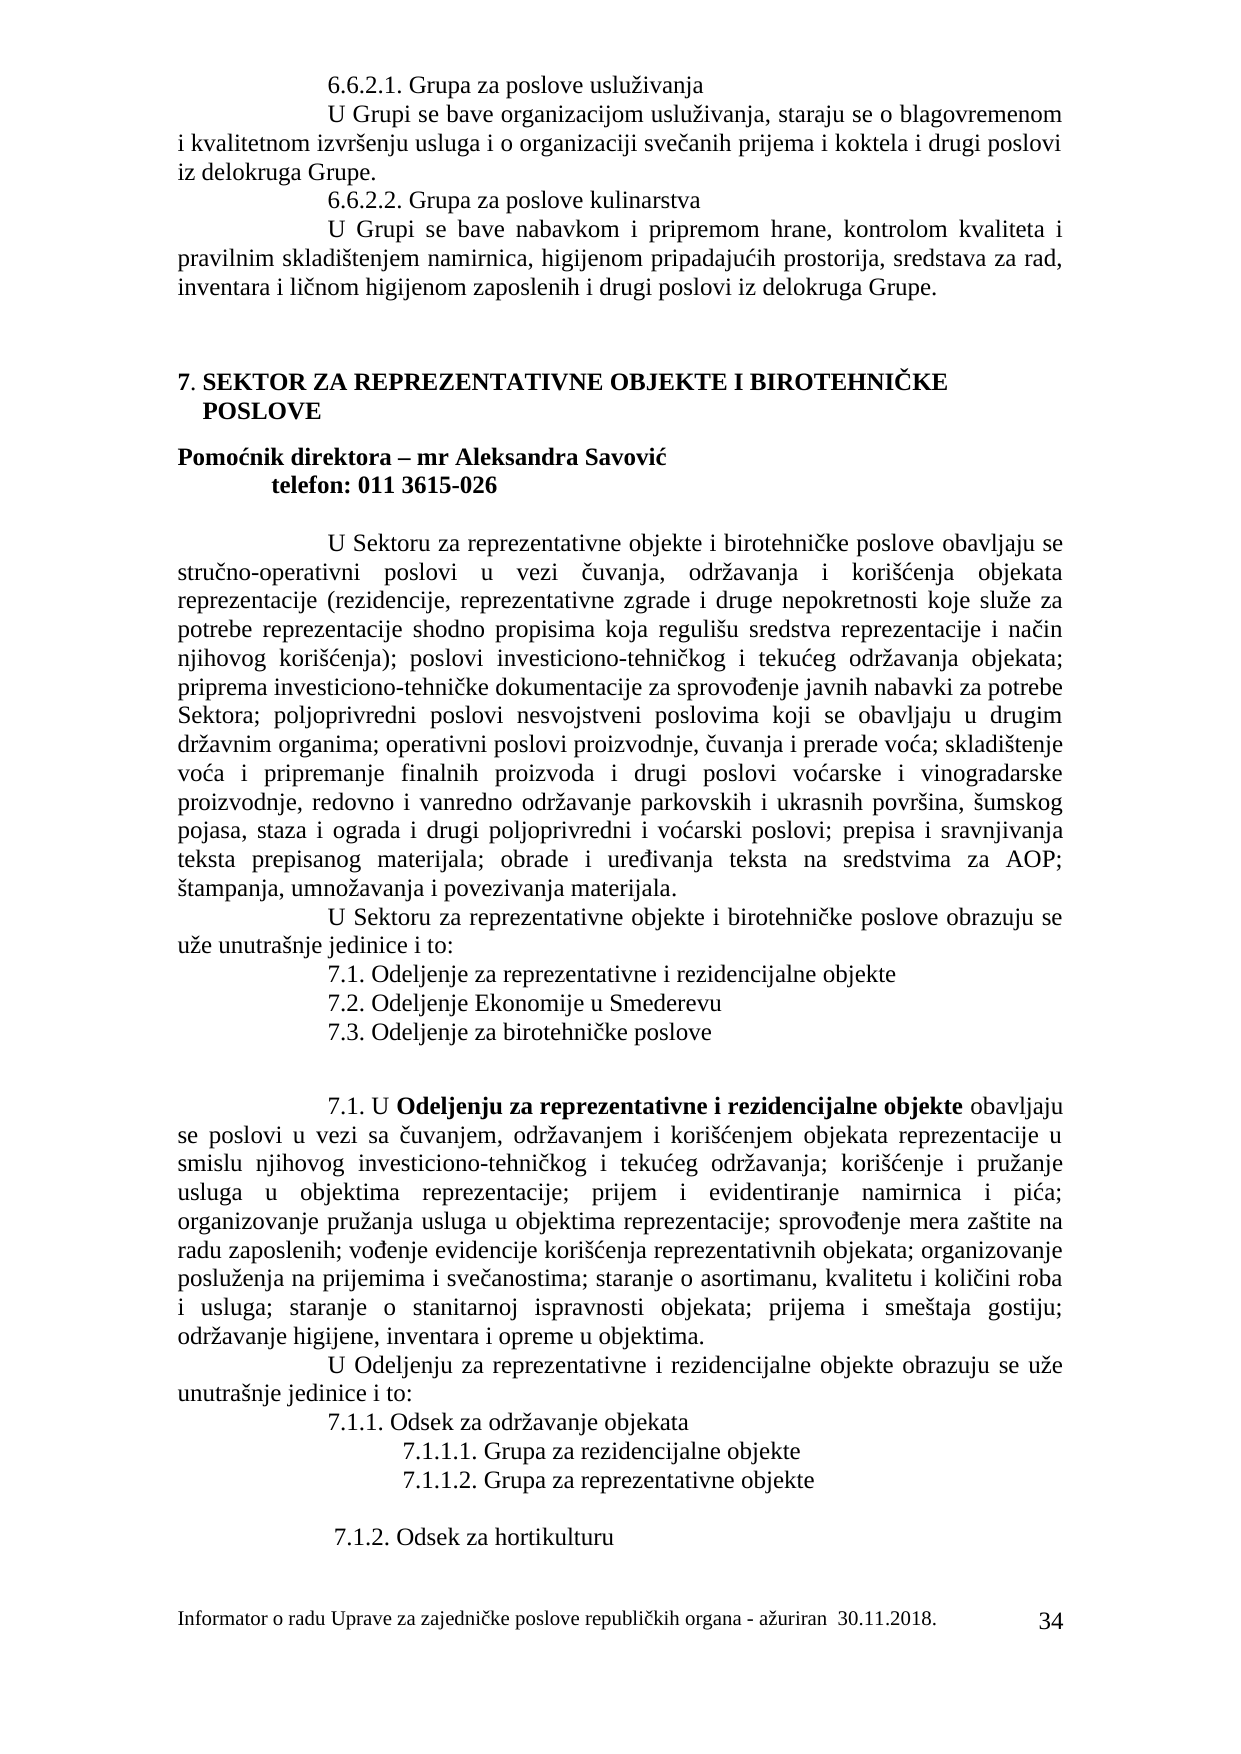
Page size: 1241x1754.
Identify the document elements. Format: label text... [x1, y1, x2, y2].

text 7.2. Odelјenje Ekonomije u Smederevu [177, 988, 1063, 1017]
text 7.1.2. Odsek za hortikulturu [177, 1522, 1063, 1551]
text U Sektoru za reprezentativne objekte i birotehničke poslove obavlјaju se stručno-operativni poslovi u vezi čuvanja, održavanja i korišćenja objekata reprezentacije (rezidencije, reprezentativne zgrade i druge nepokretnosti koje služe za potrebe reprezentacije shodno propisima koja regulišu sredstva reprezentacije i način njihovog korišćenja); poslovi investiciono-tehničkog i tekućeg održavanja objekata; priprema investiciono-tehničke dokumentacije za sprovođenje javnih nabavki za potrebe Sektora; polјoprivredni poslovi nesvojstveni poslovima koji se obavlјaju u drugim državnim organima; operativni poslovi proizvodnje, čuvanja i prerade voća; skladištenje voća i pripremanje finalnih proizvoda i drugi poslovi voćarske i vinogradarske proizvodnje, redovno i vanredno održavanje parkovskih i ukrasnih površina, šumskog pojasa, staza i ograda i drugi polјoprivredni i voćarski poslovi; prepisa i sravnjivanja teksta prepisanog materijala; obrade i uređivanja teksta na sredstvima za AOP; štampanja, umnožavanja i povezivanja materijala. [177, 528, 1063, 902]
text U Grupi se bave nabavkom i pripremom hrane, kontrolom kvaliteta i pravilnim skladištenjem namirnica, higijenom pripadajućih prostorija, sredstava za rad, inventara i ličnom higijenom zaposlenih i drugi poslovi iz delokruga Grupe. [177, 214, 1063, 300]
text telefon: 011 3615-026 [177, 470, 1063, 499]
text 6.6.2.2. Grupa za poslove kulinarstva [177, 185, 1063, 214]
text 7.1.1. Odsek za održavanje objekata [177, 1407, 1063, 1436]
text 7. SEKTOR ZA REPREZENTATIVNE OBJEKTE I BIROTEHNIČKE aaPOSLOVE [177, 367, 1063, 425]
text 7.1. Odelјenje za reprezentativne i rezidencijalne objekte [177, 959, 1063, 988]
text U Odelјenju za reprezentativne i rezidencijalne objekte obrazuju se uže unutrašnje jedinice i to: [177, 1350, 1063, 1407]
text Pomoćnik direktora – mr Aleksandra Savović [177, 442, 1063, 470]
text 7.1. U Odelјenju za reprezentativne i rezidencijalne objekte obavlјaju se poslovi u vezi sa čuvanjem, održavanjem i korišćenjem objekata reprezentacije u smislu njihovog investiciono-tehničkog i tekućeg održavanja; korišćenje i pružanje usluga u objektima reprezentacije; prijem i evidentiranje namirnica i pića; organizovanje pružanja usluga u objektima reprezentacije; sprovođenje mera zaštite na radu zaposlenih; vođenje evidencije korišćenja reprezentativnih objekata; organizovanje posluženja na prijemima i svečanostima; staranje o asortimanu, kvalitetu i količini roba i usluga; staranje o stanitarnoj ispravnosti objekata; prijema i smeštaja gostiju; održavanje higijene, inventara i opreme u objektima. [177, 1091, 1063, 1350]
text 7.1.1.1. Grupa za rezidencijalne objekte [177, 1436, 1063, 1465]
text 7.3. Odelјenje za birotehničke poslove [177, 1017, 1063, 1045]
text 6.6.2.1. Grupa za poslove usluživanja [177, 70, 1063, 99]
text U Grupi se bave organizacijom usluživanja, staraju se o blagovremenom i kvalitetnom izvršenju usluga i o organizaciji svečanih prijema i koktela i drugi poslovi iz delokruga Grupe. [177, 99, 1063, 185]
text 7.1.1.2. Grupa za reprezentativne objekte [177, 1465, 1063, 1493]
text U Sektoru za reprezentativne objekte i birotehničke poslove obrazuju se uže unutrašnje jedinice i to: [177, 902, 1063, 959]
